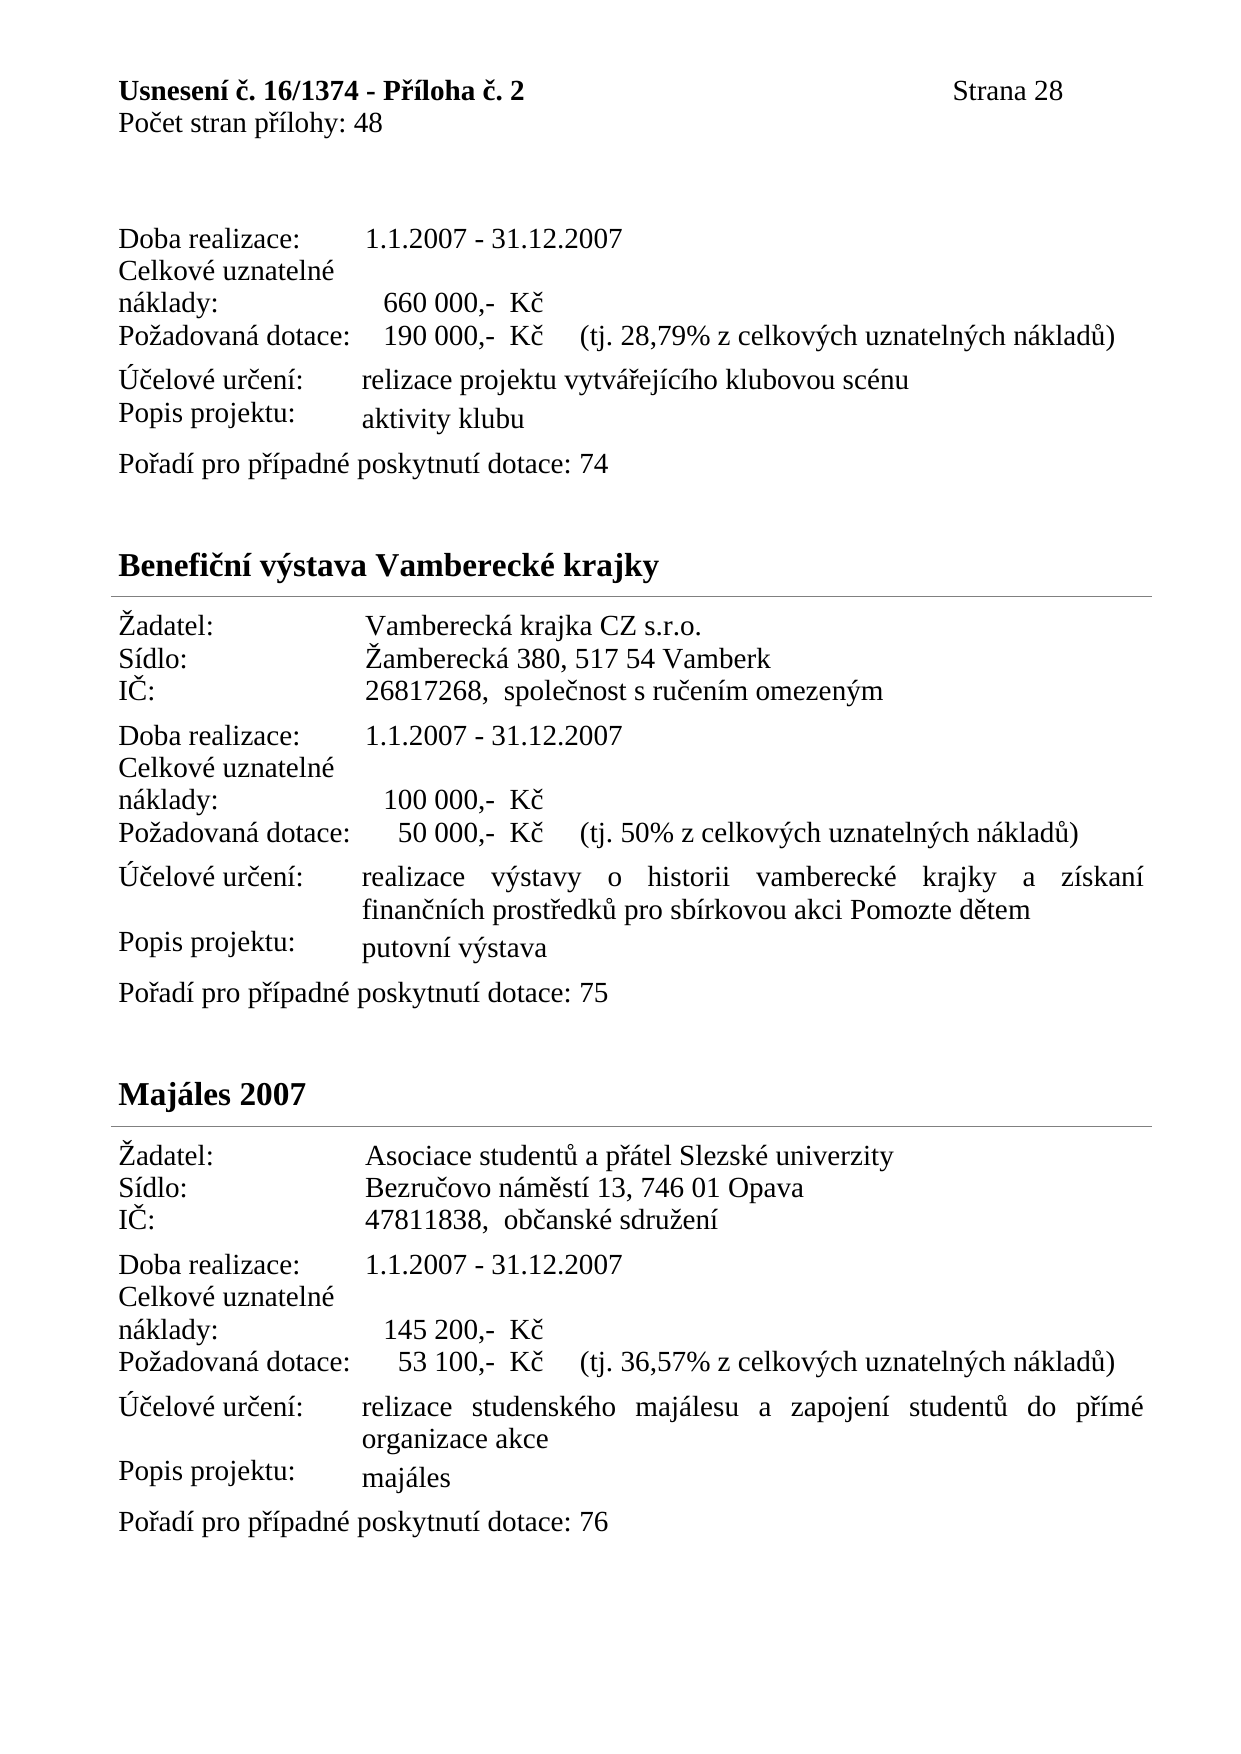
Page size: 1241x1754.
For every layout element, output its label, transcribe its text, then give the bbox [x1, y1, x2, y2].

table_cell Kč [502, 1281, 1152, 1345]
table_cell relizace studenského majálesu a zapojení studentů do přímé organizace akce [354, 1390, 1152, 1455]
table_cell Asociace studentů a přátel Slezské univerzity [354, 1127, 1152, 1171]
table_cell Pořadí pro případné poskytnutí dotace: 75 [111, 970, 1152, 1009]
table_cell IČ: [111, 1204, 354, 1248]
table_cell Doba realizace: [111, 719, 354, 751]
table_cell Účelové určení: [111, 364, 354, 396]
table_cell 1.1.2007 - 31.12.2007 [354, 1249, 1152, 1281]
table_cell majáles [354, 1455, 1152, 1499]
table_cell Sídlo: [111, 1171, 354, 1204]
table_header Benefiční výstava Vamberecké krajky [111, 547, 1152, 596]
table_cell Žamberecká 380, 517 54 Vamberk [354, 642, 1152, 674]
table_cell Žadatel: [111, 1127, 354, 1171]
table_cell 1.1.2007 - 31.12.2007 [354, 719, 1152, 751]
table_cell Popis projektu: [111, 1455, 354, 1499]
table_cell Pořadí pro případné poskytnutí dotace: 74 [111, 441, 1152, 479]
table_cell 145 200,- [354, 1281, 502, 1345]
table_cell Kč [502, 254, 1152, 319]
table_cell Popis projektu: [111, 396, 354, 441]
table_cell 50 000,- [354, 816, 502, 861]
table_cell [111, 177, 354, 222]
table_cell Pořadí pro případné poskytnutí dotace: 76 [111, 1500, 1152, 1538]
table_cell Žadatel: [111, 597, 354, 642]
table_cell Požadovaná dotace: [111, 1345, 354, 1390]
table_cell Kč (tj. 36,57% z celkových uznatelných nákladů) [502, 1345, 1152, 1390]
table_cell Celkové uznatelné náklady: [111, 751, 354, 816]
table_cell Kč (tj. 50% z celkových uznatelných nákladů) [502, 816, 1152, 861]
table_cell 47811838, občanské sdružení [354, 1204, 1152, 1248]
table_cell Doba realizace: [111, 222, 354, 254]
table_cell aktivity klubu [354, 396, 1152, 441]
table_cell Bezručovo náměstí 13, 746 01 Opava [354, 1171, 1152, 1204]
table_cell Doba realizace: [111, 1249, 354, 1281]
table_cell IČ: [111, 674, 354, 719]
table_cell 660 000,- [354, 254, 502, 319]
table_cell Celkové uznatelné náklady: [111, 254, 354, 319]
table_cell Popis projektu: [111, 925, 354, 970]
table_cell 100 000,- [354, 751, 502, 816]
table_cell Účelové určení: [111, 861, 354, 925]
table_cell Požadovaná dotace: [111, 319, 354, 364]
table_cell realizace výstavy o historii vamberecké krajky a získaní finančních prostředků pro sbírkovou akci Pomozte dětem [354, 861, 1152, 925]
table_header Majáles 2007 [111, 1076, 1152, 1126]
table_cell Kč (tj. 28,79% z celkových uznatelných nákladů) [502, 319, 1152, 364]
table_cell Účelové určení: [111, 1390, 354, 1455]
table_cell 190 000,- [354, 319, 502, 364]
table_cell [354, 177, 1152, 222]
table_cell Požadovaná dotace: [111, 816, 354, 861]
table_cell 53 100,- [354, 1345, 502, 1390]
table_cell Celkové uznatelné náklady: [111, 1281, 354, 1345]
table_cell 26817268, společnost s ručením omezeným [354, 674, 1152, 719]
table_cell relizace projektu vytvářejícího klubovou scénu [354, 364, 1152, 396]
table_cell Sídlo: [111, 642, 354, 674]
table_cell putovní výstava [354, 925, 1152, 970]
table_cell Kč [502, 751, 1152, 816]
table_cell 1.1.2007 - 31.12.2007 [354, 222, 1152, 254]
table_cell Vamberecká krajka CZ s.r.o. [354, 597, 1152, 642]
